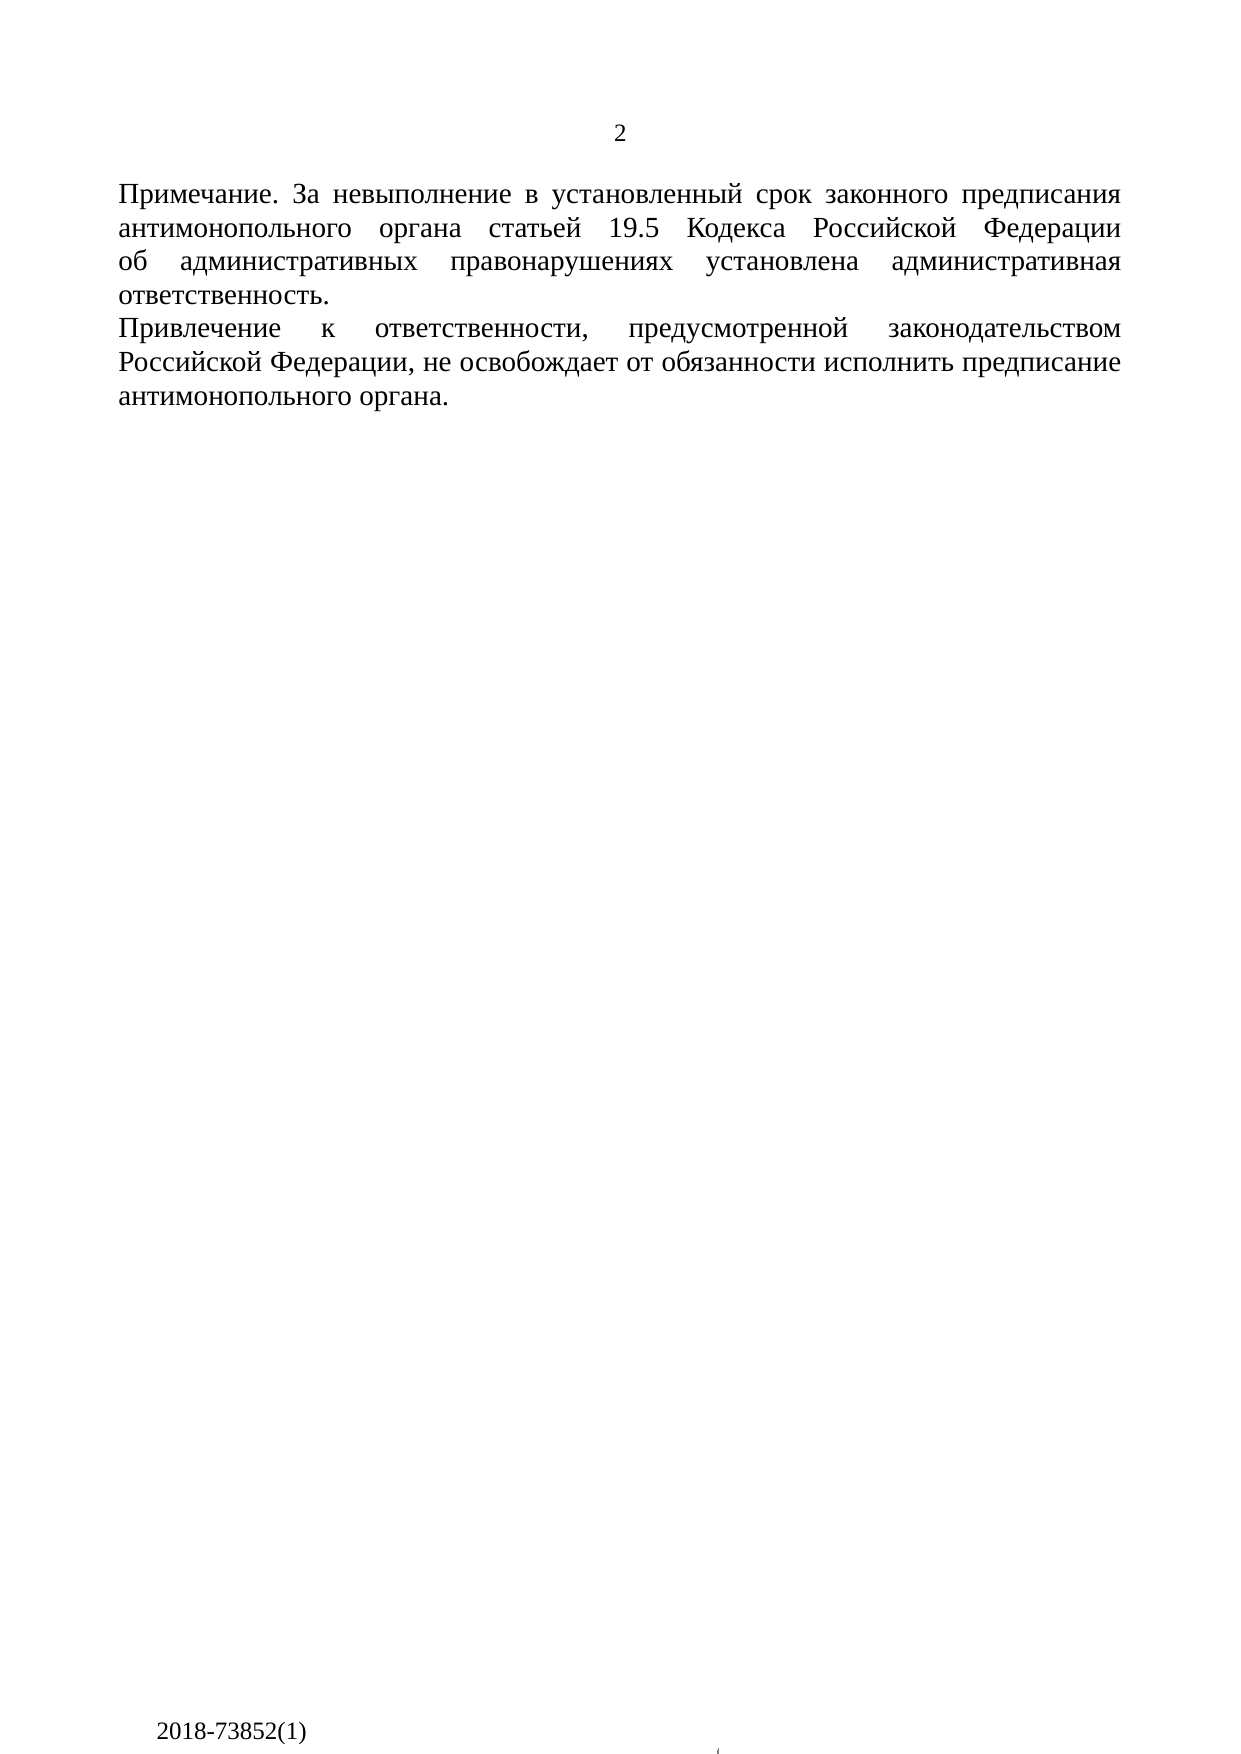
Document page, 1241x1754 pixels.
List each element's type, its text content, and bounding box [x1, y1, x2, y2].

text Примечание. За невыполнение в установленный срок законного предписания антимонопольного органа статьей 19.5 Кодекса Российской Федерации об административных правонарушениях установлена административная ответственность. [118, 176, 1122, 311]
text Привлечение к ответственности, предусмотренной законодательством Российской Федерации, не освобождает от обязанности исполнить предписание антимонопольного органа. [118, 311, 1122, 411]
